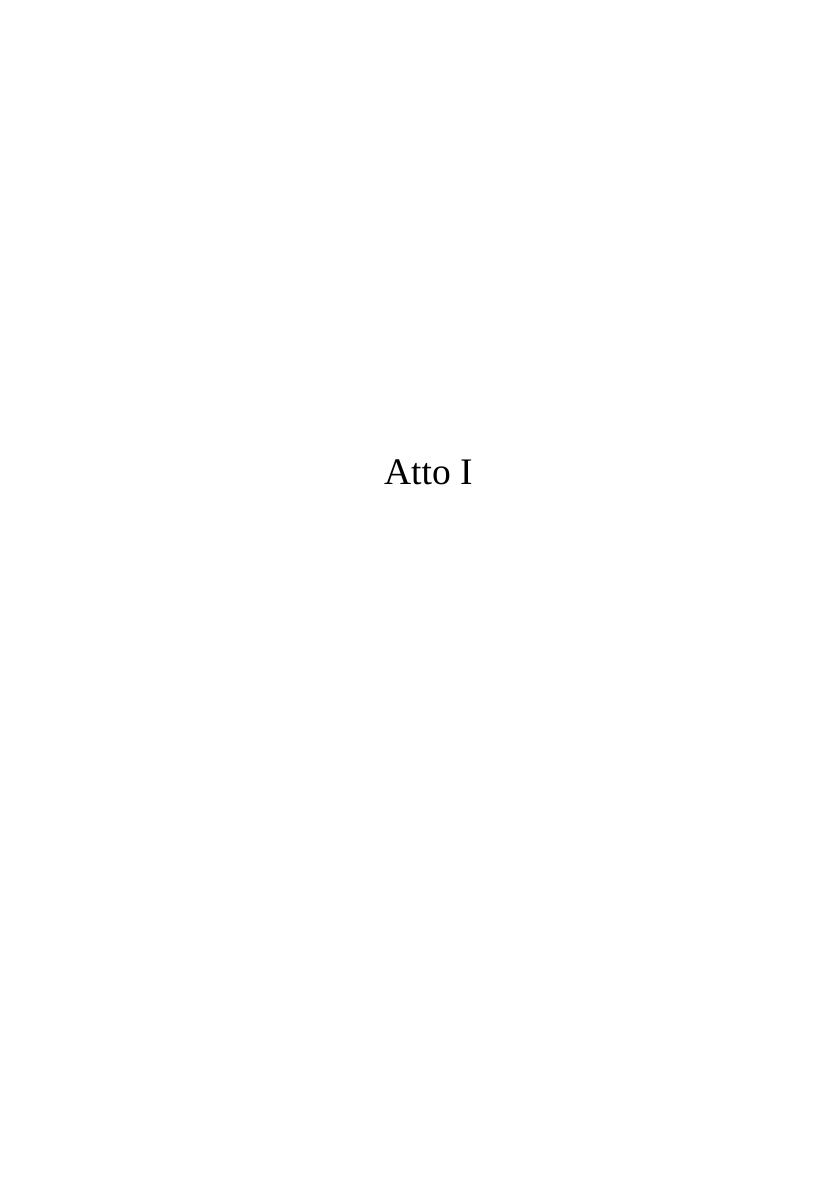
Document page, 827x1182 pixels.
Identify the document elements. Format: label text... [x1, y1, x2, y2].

text Atto I [88, 449, 738, 493]
